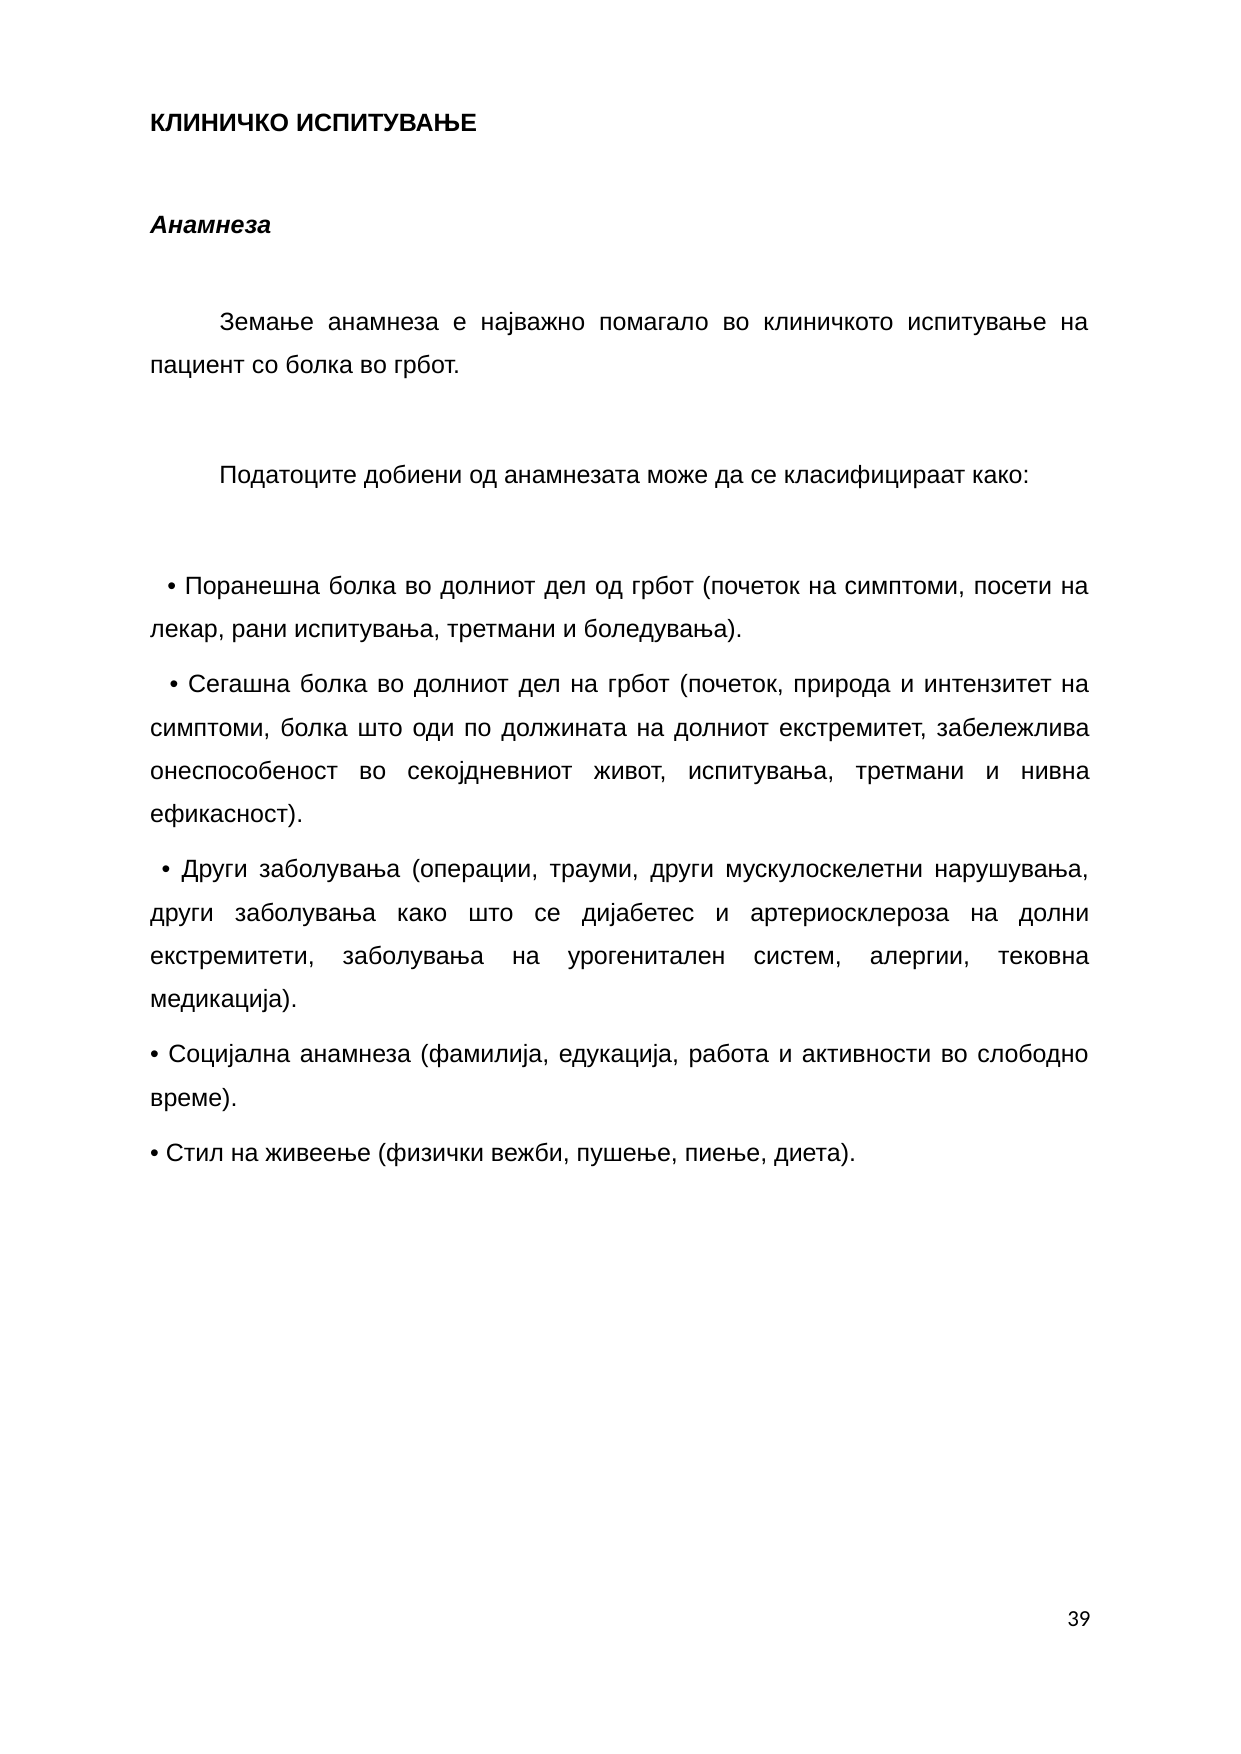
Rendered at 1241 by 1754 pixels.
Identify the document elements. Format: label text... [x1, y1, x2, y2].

text • Други заболувања (операции, трауми, други мускулоскелетни нарушувања, други заболувања како што се дијабетес и артериосклероза на долни екстремитети, заболувања на урогенитален систем, алергии, тековна медикација). [150, 854, 1090, 1012]
subtitle КЛИНИЧКО ИСПИТУВАЊЕ [150, 108, 1090, 137]
text Земање анамнеза е најважно помагало во клиничкото испитување на пациент со болка во грбот. [150, 307, 1090, 379]
text • Сегашна болка во долниот дел на грбот (почеток, природа и интензитет на симптоми, болка што оди по должината на долниот екстремитет, забележлива онеспособеност во секојдневниот живот, испитувања, третмани и нивна ефикасност). [150, 669, 1090, 827]
text • Поранешна болка во долниот дел од грбот (почеток на симптоми, посети на лекар, рани испитувања, третмани и боледувања). [150, 571, 1090, 642]
text • Стил на живеење (физички вежби, пушење, пиење, диета). [150, 1138, 1090, 1167]
subtitle Анамнеза [150, 210, 1090, 238]
text • Социјална анамнеза (фамилија, едукација, работа и активности во слободно време). [150, 1039, 1090, 1111]
text Податоците добиени од анамнезата може да се класифицираат како: [150, 461, 1090, 489]
